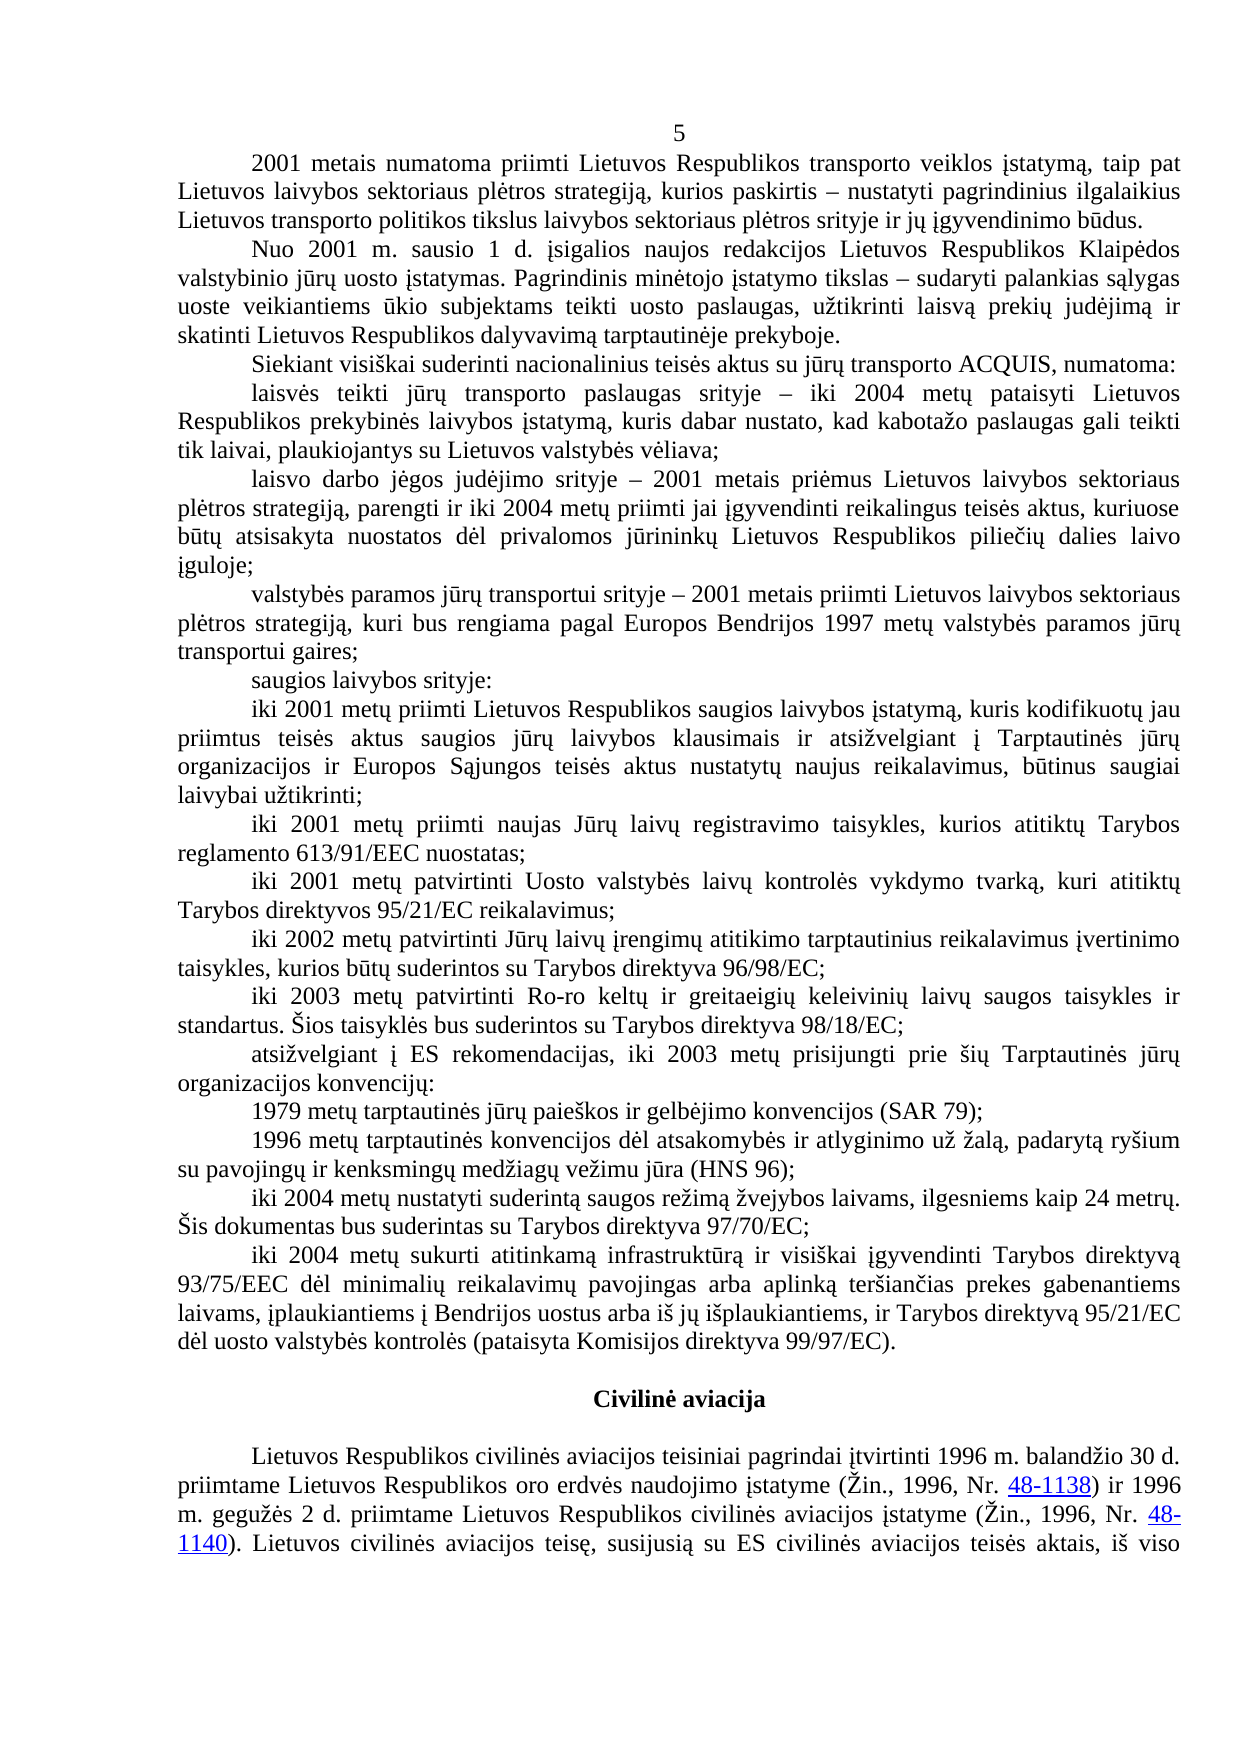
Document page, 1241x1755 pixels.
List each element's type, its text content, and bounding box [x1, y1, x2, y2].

text iki 2002 metų patvirtinti Jūrų laivų įrengimų atitikimo tarptautinius reikalavimus įvertinimo taisykles, kurios būtų suderintos su Tarybos direktyva 96/98/EC; [177, 924, 1181, 981]
text iki 2001 metų priimti Lietuvos Respublikos saugios laivybos įstatymą, kuris kodifikuotų jau priimtus teisės aktus saugios jūrų laivybos klausimais ir atsižvelgiant į Tarptautinės jūrų organizacijos ir Europos Sąjungos teisės aktus nustatytų naujus reikalavimus, būtinus saugiai laivybai užtikrinti; [177, 694, 1181, 809]
text atsižvelgiant į ES rekomendacijas, iki 2003 metų prisijungti prie šių Tarptautinės jūrų organizacijos konvencijų: [177, 1039, 1181, 1096]
text Civilinė aviacija [177, 1384, 1181, 1413]
text 1979 metų tarptautinės jūrų paieškos ir gelbėjimo konvencijos (SAR 79); [177, 1096, 1181, 1125]
text 2001 metais numatoma priimti Lietuvos Respublikos transporto veiklos įstatymą, taip pat Lietuvos laivybos sektoriaus plėtros strategiją, kurios paskirtis – nustatyti pagrindinius ilgalaikius Lietuvos transporto politikos tikslus laivybos sektoriaus plėtros srityje ir jų įgyvendinimo būdus. [177, 148, 1181, 234]
text laisvės teikti jūrų transporto paslaugas srityje – iki 2004 metų pataisyti Lietuvos Respublikos prekybinės laivybos įstatymą, kuris dabar nustato, kad kabotažo paslaugas gali teikti tik laivai, plaukiojantys su Lietuvos valstybės vėliava; [177, 378, 1181, 464]
text 1996 metų tarptautinės konvencijos dėl atsakomybės ir atlyginimo už žalą, padarytą ryšium su pavojingų ir kenksmingų medžiagų vežimu jūra (HNS 96); [177, 1125, 1181, 1183]
text iki 2003 metų patvirtinti Ro-ro keltų ir greitaeigių keleivinių laivų saugos taisykles ir standartus. Šios taisyklės bus suderintos su Tarybos direktyva 98/18/EC; [177, 981, 1181, 1039]
text laisvo darbo jėgos judėjimo srityje – 2001 metais priėmus Lietuvos laivybos sektoriaus plėtros strategiją, parengti ir iki 2004 metų priimti jai įgyvendinti reikalingus teisės aktus, kuriuose būtų atsisakyta nuostatos dėl privalomos jūrininkų Lietuvos Respublikos piliečių dalies laivo įguloje; [177, 464, 1181, 579]
text Nuo 2001 m. sausio 1 d. įsigalios naujos redakcijos Lietuvos Respublikos Klaipėdos valstybinio jūrų uosto įstatymas. Pagrindinis minėtojo įstatymo tikslas – sudaryti palankias sąlygas uoste veikiantiems ūkio subjektams teikti uosto paslaugas, užtikrinti laisvą prekių judėjimą ir skatinti Lietuvos Respublikos dalyvavimą tarptautinėje prekyboje. [177, 234, 1181, 349]
text Lietuvos Respublikos civilinės aviacijos teisiniai pagrindai įtvirtinti 1996 m. balandžio 30 d. priimtame Lietuvos Respublikos oro erdvės naudojimo įstatyme (Žin., 1996, Nr. 48-1138) ir 1996 m. gegužės 2 d. priimtame Lietuvos Respublikos civilinės aviacijos įstatyme (Žin., 1996, Nr. 48-1140). Lietuvos civilinės aviacijos teisę, susijusią su ES civilinės aviacijos teisės aktais, iš viso [177, 1441, 1181, 1556]
text iki 2004 metų sukurti atitinkamą infrastruktūrą ir visiškai įgyvendinti Tarybos direktyvą 93/75/EEC dėl minimalių reikalavimų pavojingas arba aplinką teršiančias prekes gabenantiems laivams, įplaukiantiems į Bendrijos uostus arba iš jų išplaukiantiems, ir Tarybos direktyvą 95/21/EC dėl uosto valstybės kontrolės (pataisyta Komisijos direktyva 99/97/EC). [177, 1240, 1181, 1355]
text iki 2004 metų nustatyti suderintą saugos režimą žvejybos laivams, ilgesniems kaip 24 metrų. Šis dokumentas bus suderintas su Tarybos direktyva 97/70/EC; [177, 1183, 1181, 1240]
text Siekiant visiškai suderinti nacionalinius teisės aktus su jūrų transporto ACQUIS, numatoma: [177, 349, 1181, 378]
text iki 2001 metų patvirtinti Uosto valstybės laivų kontrolės vykdymo tvarką, kuri atitiktų Tarybos direktyvos 95/21/EC reikalavimus; [177, 866, 1181, 924]
text iki 2001 metų priimti naujas Jūrų laivų registravimo taisykles, kurios atitiktų Tarybos reglamento 613/91/EEC nuostatas; [177, 809, 1181, 866]
text valstybės paramos jūrų transportui srityje – 2001 metais priimti Lietuvos laivybos sektoriaus plėtros strategiją, kuri bus rengiama pagal Europos Bendrijos 1997 metų valstybės paramos jūrų transportui gaires; [177, 579, 1181, 665]
text saugios laivybos srityje: [177, 665, 1181, 694]
